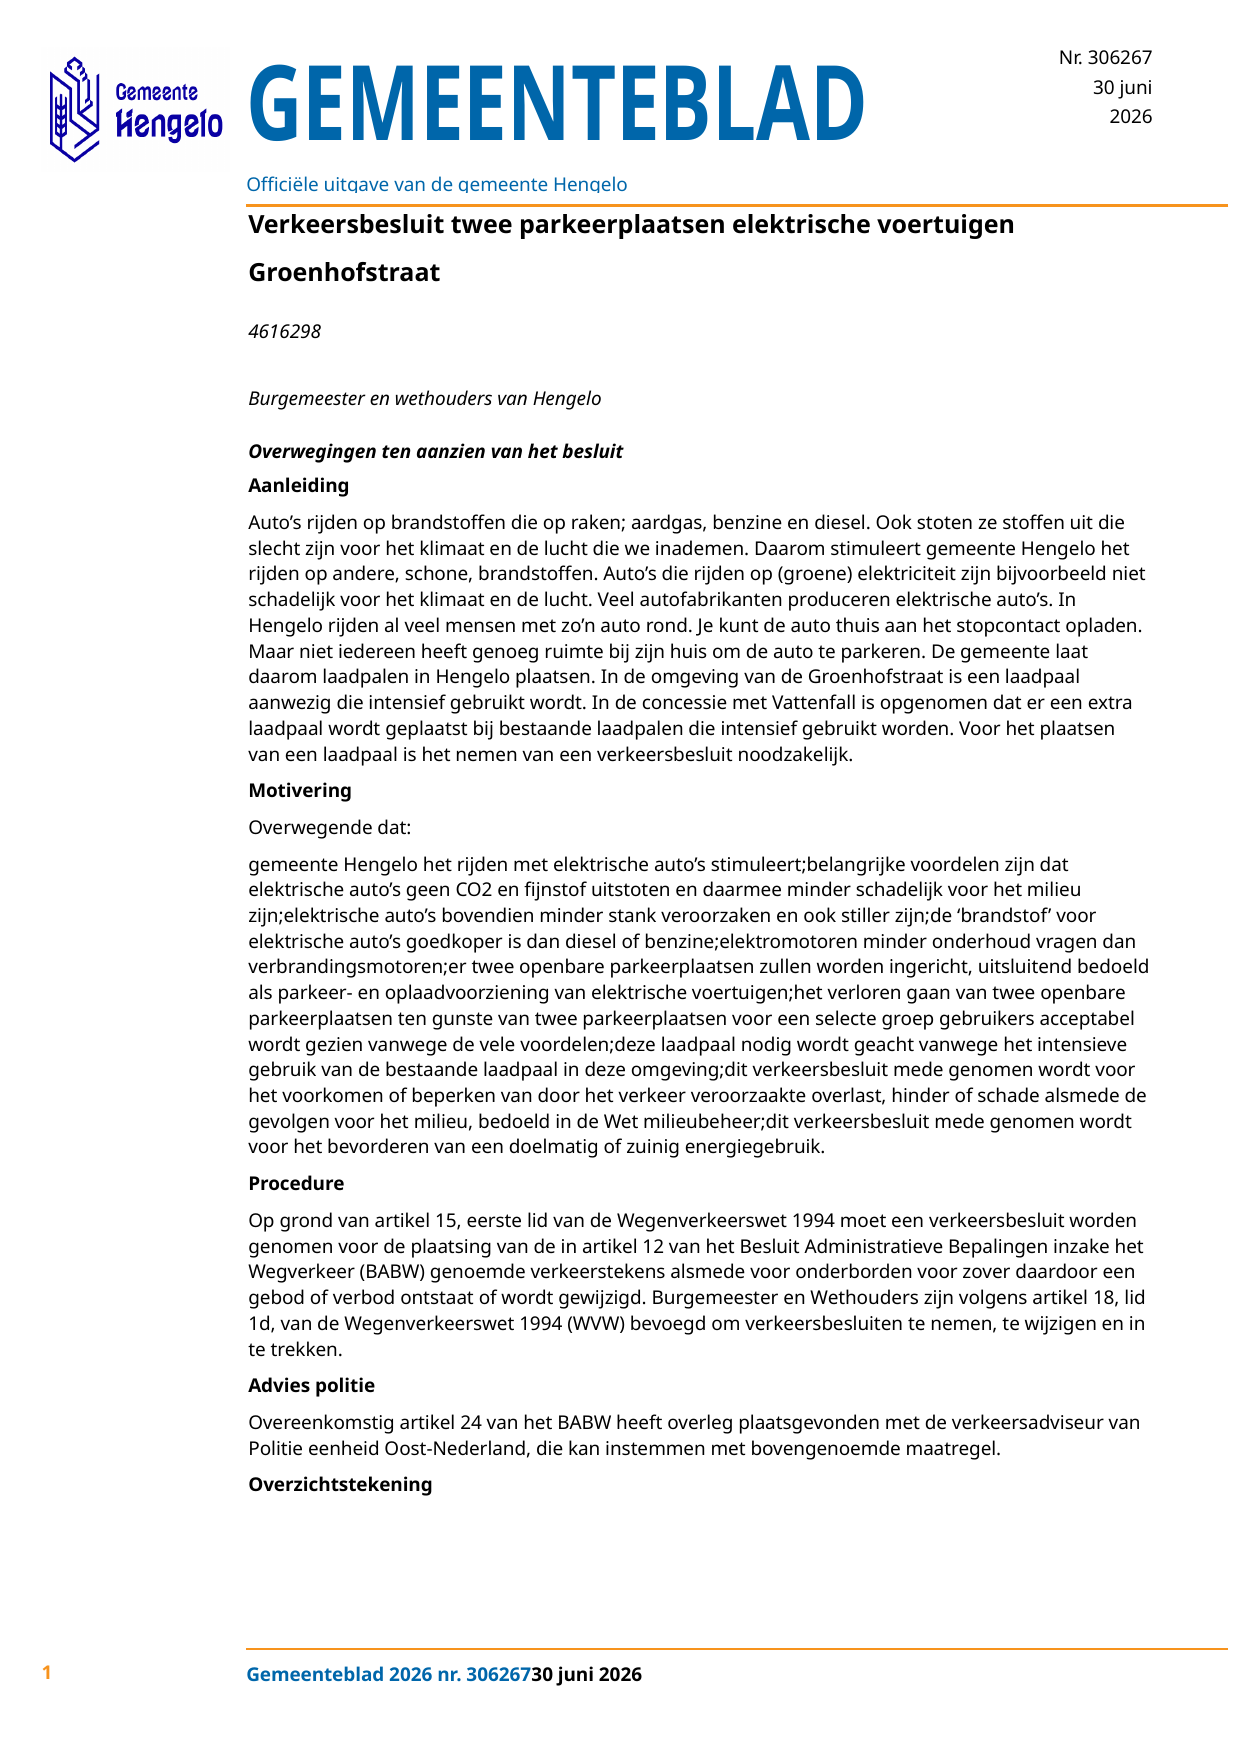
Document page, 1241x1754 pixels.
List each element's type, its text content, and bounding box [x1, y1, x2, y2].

text Procedure [248, 1170, 1152, 1196]
text Overwegende dat: [248, 814, 1152, 840]
text Op grond van artikel 15, eerste lid van de Wegenverkeerswet 1994 moet een verkeersbesluit worden genomen voor de plaatsing van de in artikel 12 van het Besluit Administratieve Bepalingen inzake het Wegverkeer (BABW) genoemde verkeerstekens alsmede voor onderborden voor zover daardoor een gebod of verbod ontstaat of wordt gewijzigd. Burgemeester en Wethouders zijn volgens artikel 18, lid 1d, van de Wegenverkeerswet 1994 (WVW) bevoegd om verkeersbesluiten te nemen, te wijzigen en in te trekken. [248, 1207, 1152, 1361]
text 4616298 [248, 318, 1152, 344]
text Aanleiding [248, 472, 1152, 498]
picture [41, 47, 231, 172]
text Overwegingen ten aanzien van het besluit [248, 438, 1152, 464]
text gemeente Hengelo het rijden met elektrische auto’s stimuleert;belangrijke voordelen zijn dat elektrische auto’s geen CO2 en fijnstof uitstoten en daarmee minder schadelijk voor het milieu zijn;elektrische auto’s bovendien minder stank veroorzaken en ook stiller zijn;de ‘brandstof’ voor elektrische auto’s goedkoper is dan diesel of benzine;elektromotoren minder onderhoud vragen dan verbrandingsmotoren;er twee openbare parkeerplaatsen zullen worden ingericht, uitsluitend bedoeld als parkeer- en oplaadvoorziening van elektrische voertuigen;het verloren gaan van twee openbare parkeerplaatsen ten gunste van twee parkeerplaatsen voor een selecte groep gebruikers acceptabel wordt gezien vanwege de vele voordelen;deze laadpaal nodig wordt geacht vanwege het intensieve gebruik van de bestaande laadpaal in deze omgeving;dit verkeersbesluit mede genomen wordt voor het voorkomen of beperken van door het verkeer veroorzaakte overlast, hinder of schade alsmede de gevolgen voor het milieu, bedoeld in de Wet milieubeheer;dit verkeersbesluit mede genomen wordt voor het bevorderen van een doelmatig of zuinig energiegebruik. [248, 851, 1152, 1159]
text Burgemeester en wethouders van Hengelo [248, 386, 1152, 411]
text Advies politie [248, 1372, 1152, 1398]
text Overzichtstekening [248, 1471, 1152, 1497]
text Verkeersbesluit twee parkeerplaatsen elektrische voertuigen Groenhofstraat [248, 207, 1152, 288]
text Overeenkomstig artikel 24 van het BABW heeft overleg plaatsgevonden met de verkeersadviseur van Politie eenheid Oost-Nederland, die kan instemmen met bovengenoemde maatregel. [248, 1409, 1152, 1461]
text Motivering [248, 777, 1152, 803]
text Auto’s rijden op brandstoffen die op raken; aardgas, benzine en diesel. Ook stoten ze stoffen uit die slecht zijn voor het klimaat en de lucht die we inademen. Daarom stimuleert gemeente Hengelo het rijden op andere, schone, brandstoffen. Auto’s die rijden op (groene) elektriciteit zijn bijvoorbeeld niet schadelijk voor het klimaat en de lucht. Veel autofabrikanten produceren elektrische auto’s. In Hengelo rijden al veel mensen met zo’n auto rond. Je kunt de auto thuis aan het stopcontact opladen. Maar niet iedereen heeft genoeg ruimte bij zijn huis om de auto te parkeren. De gemeente laat daarom laadpalen in Hengelo plaatsen. In de omgeving van de Groenhofstraat is een laadpaal aanwezig die intensief gebruikt wordt. In de concessie met Vattenfall is opgenomen dat er een extra laadpaal wordt geplaatst bij bestaande laadpalen die intensief gebruikt worden. Voor het plaatsen van een laadpaal is het nemen van een verkeersbesluit noodzakelijk. [248, 509, 1152, 766]
